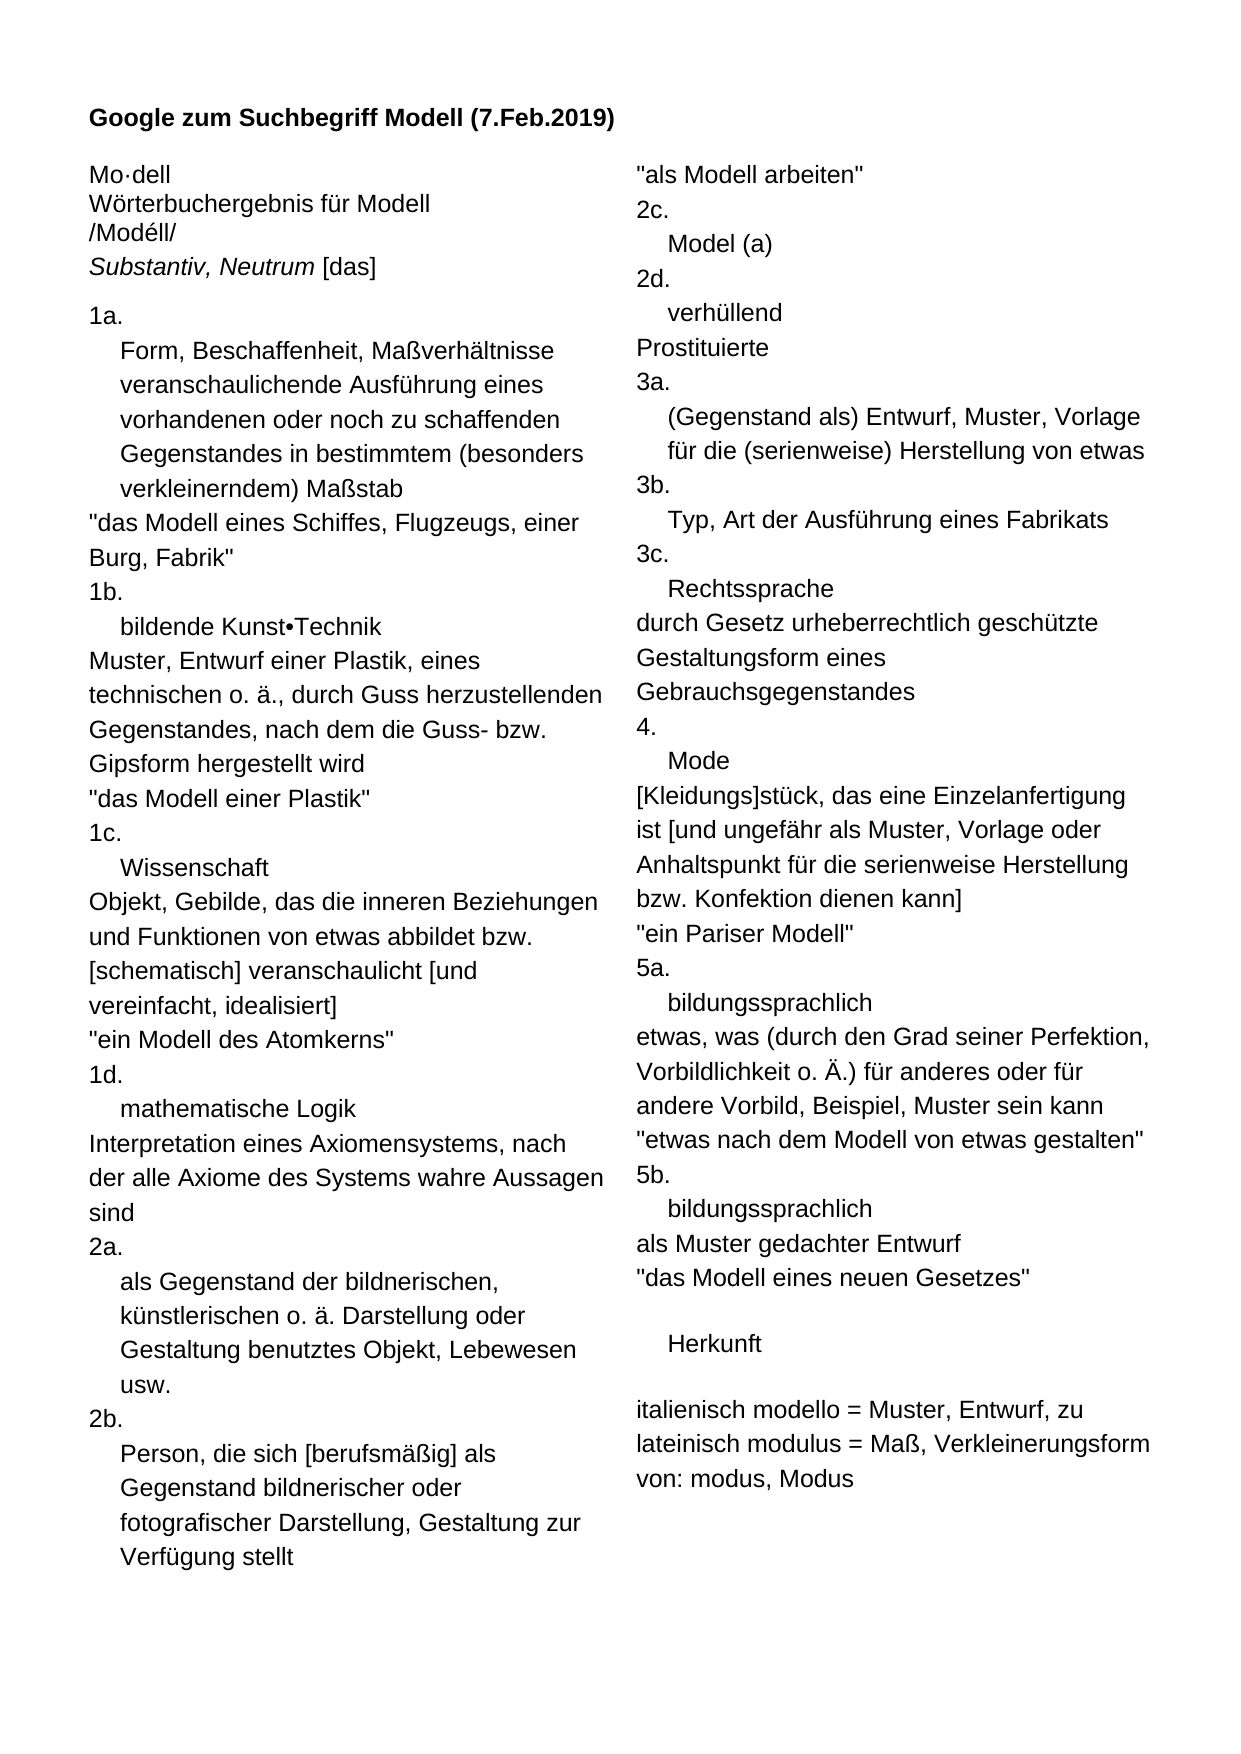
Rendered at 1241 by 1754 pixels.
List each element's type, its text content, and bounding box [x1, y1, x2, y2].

text "das Modell eines neuen Gesetzes" [636, 1263, 1154, 1292]
text bildungssprachlich [667, 1194, 1154, 1223]
text 1b. [89, 577, 607, 606]
text verhüllend [667, 298, 1154, 327]
text Model (a) [667, 229, 1154, 258]
text 3c. [636, 539, 1154, 568]
text 1c. [89, 818, 607, 847]
text Mode [667, 746, 1154, 775]
text "ein Pariser Modell" [636, 919, 1154, 947]
text (Gegenstand als) Entwurf, Muster, Vorlage für die (serienweise) Herstellung von etwas [667, 401, 1154, 465]
text Person, die sich [berufsmäßig] als Gegenstand bildnerischer oder fotografischer Darstellung, Gestaltung zur Verfügung stellt [120, 1439, 607, 1571]
text Google zum Suchbegriff Modell (7.Feb.2019) [89, 103, 1154, 131]
text "ein Modell des Atomkerns" [89, 1025, 607, 1054]
text Form, Beschaffenheit, Maßverhältnisse veranschaulichende Ausführung eines vorhandenen oder noch zu schaffenden Gegenstandes in bestimmtem (besonders verkleinerndem) Maßstab [120, 336, 607, 502]
text 3a. [636, 367, 1154, 396]
text als Muster gedachter Entwurf [636, 1229, 1154, 1258]
text Rechtssprache [667, 574, 1154, 603]
text durch Gesetz urheberrechtlich geschützte Gestaltungsform eines Gebrauchsgegenstandes [636, 608, 1154, 706]
text Typ, Art der Ausführung eines Fabrikats [667, 505, 1154, 534]
text "das Modell eines Schiffes, Flugzeugs, einer Burg, Fabrik" [89, 508, 607, 571]
text 3b. [636, 470, 1154, 499]
text Muster, Entwurf einer Plastik, eines technischen o. ä., durch Guss herzustellenden Gegenstandes, nach dem die Guss- bzw. Gipsform hergestellt wird [89, 646, 607, 778]
text Wörterbuchergebnis für Modell [89, 189, 607, 218]
text Interpretation eines Axiomensystems, nach der alle Axiome des Systems wahre Aussagen sind [89, 1129, 607, 1226]
text 1d. [89, 1060, 607, 1088]
text Wissenschaft [120, 853, 607, 882]
text 5a. [636, 953, 1154, 982]
text 1a. [89, 301, 607, 330]
text 2b. [89, 1404, 607, 1433]
text 4. [636, 712, 1154, 741]
text Prostituierte [636, 332, 1154, 361]
text 2a. [89, 1232, 607, 1261]
text 2d. [636, 263, 1154, 292]
text Mo·dell [89, 160, 607, 189]
text bildungssprachlich [667, 988, 1154, 1016]
text Herkunft [667, 1329, 1123, 1358]
text Substantiv, Neutrum [das] [89, 252, 607, 281]
text 5b. [636, 1160, 1154, 1189]
text "das Modell einer Plastik" [89, 784, 607, 813]
text als Gegenstand der bildnerischen, künstlerischen o. ä. Darstellung oder Gestaltung benutztes Objekt, Lebewesen usw. [120, 1267, 607, 1399]
text italienisch modello = Muster, Entwurf, zu lateinisch modulus = Maß, Verkleinerungsform von: modus, Modus [636, 1395, 1154, 1493]
text mathematische Logik [120, 1094, 607, 1123]
text 2c. [636, 194, 1154, 223]
text Objekt, Gebilde, das die inneren Beziehungen und Funktionen von etwas abbildet bzw. [schematisch] veranschaulicht [und vereinfacht, idealisiert] [89, 887, 607, 1019]
text etwas, was (durch den Grad seiner Perfektion, Vorbildlichkeit o. Ä.) für anderes oder für andere Vorbild, Beispiel, Muster sein kann [636, 1022, 1154, 1120]
text "als Modell arbeiten" [636, 160, 1154, 189]
text "etwas nach dem Modell von etwas gestalten" [636, 1126, 1154, 1154]
text bildende Kunst•Technik [120, 611, 607, 640]
text [Kleidungs]stück, das eine Einzelanfertigung ist [und ungefähr als Muster, Vorlage oder Anhaltspunkt für die serienweise Herstellung bzw. Konfektion dienen kann] [636, 781, 1154, 913]
text /Modéll/ [89, 218, 607, 246]
